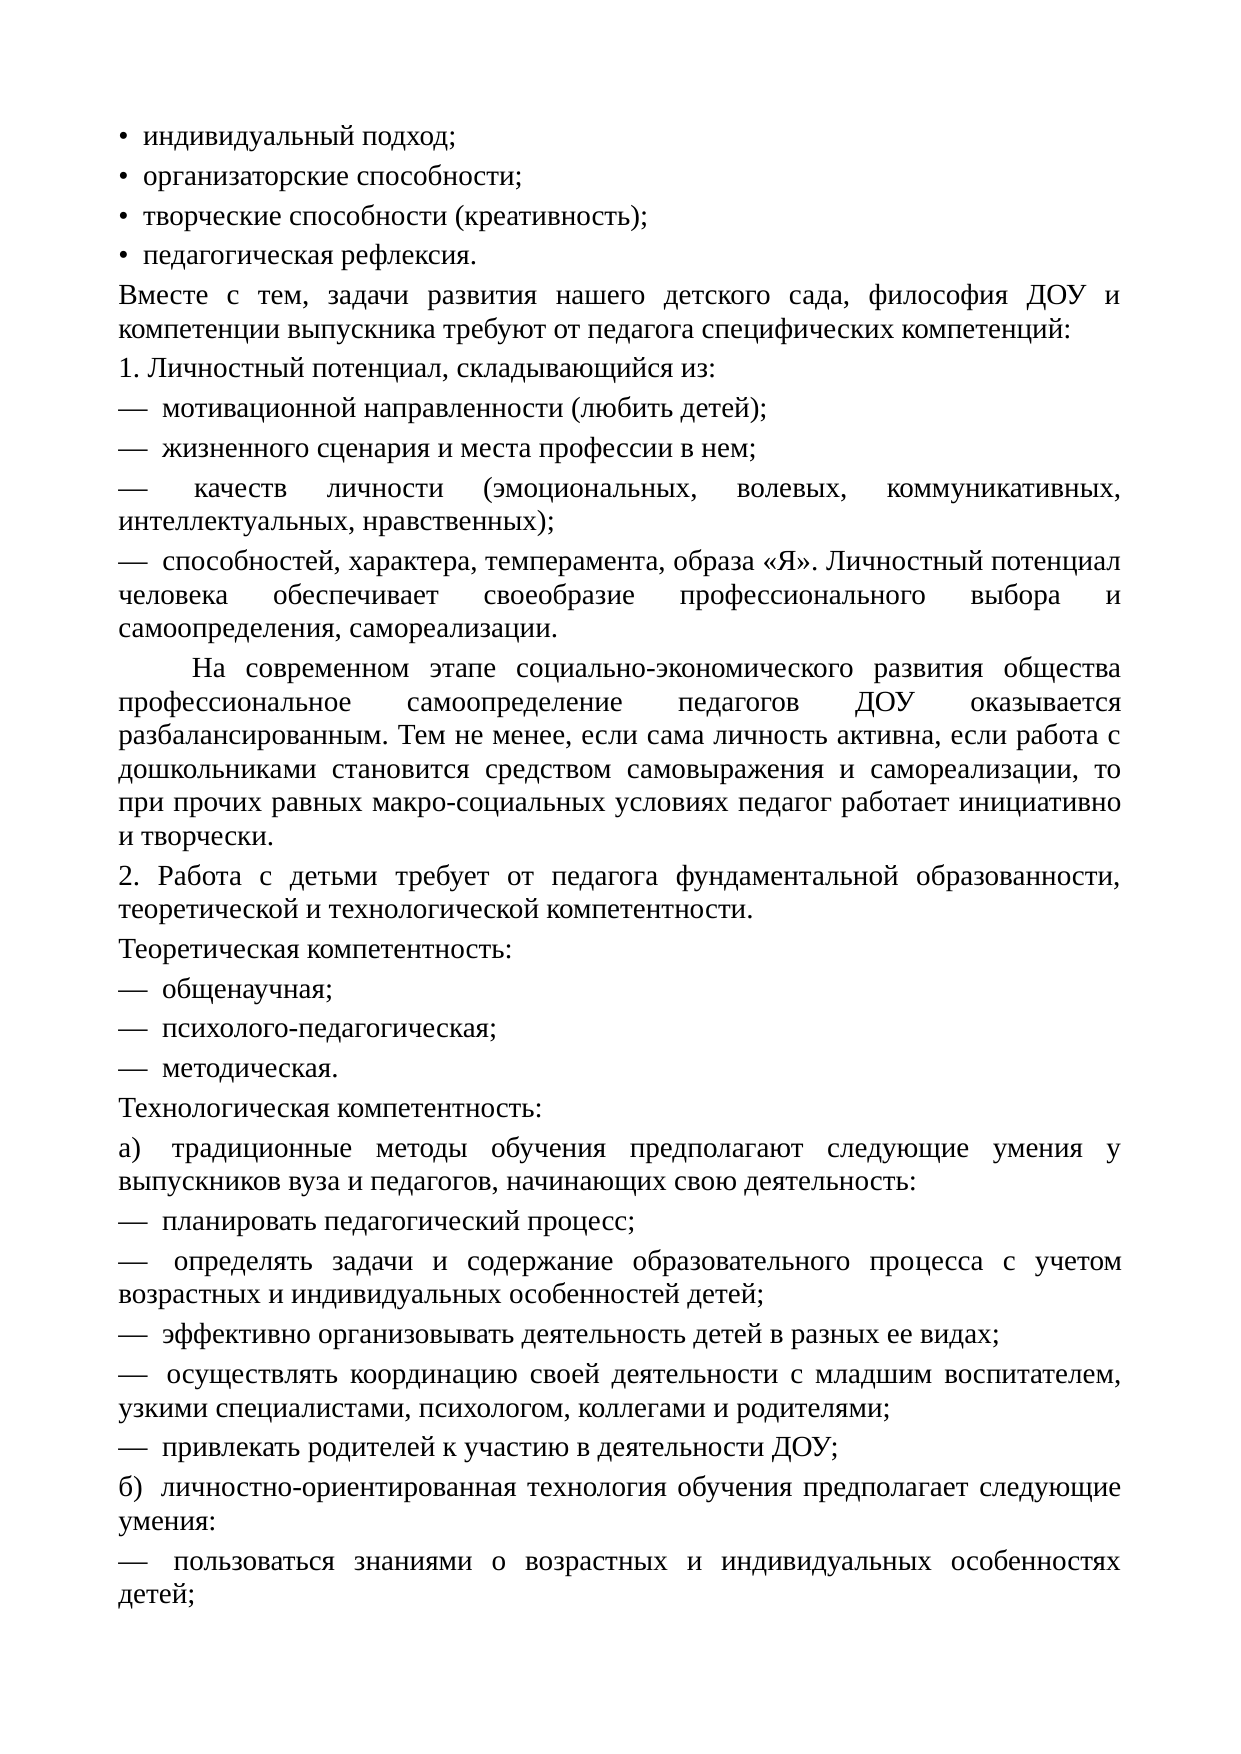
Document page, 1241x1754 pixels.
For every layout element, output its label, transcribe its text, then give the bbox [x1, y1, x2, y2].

text • творческие способности (креативность); [118, 198, 1122, 231]
text — жизненного сценария и места профессии в нем; [118, 430, 1122, 464]
text — способностей, характера, темперамента, образа «Я». Личностный потенциал человека обеспечивает своеобразие профессионального выбора и самоопределения, самореализации. [118, 543, 1122, 644]
text — общенаучная; [118, 971, 1122, 1004]
text • педагогическая рефлексия. [118, 237, 1122, 271]
text — эффективно организовывать деятельность детей в разных ее видах; [118, 1316, 1122, 1350]
text 1. Личностный потенциал, складывающийся из: [118, 351, 1122, 384]
text На современном этапе социально-экономического развития общества профессиональное самоопределение педагогов ДОУ оказывается разбалансированным. Тем не менее, если сама личность активна, если работа с дошкольниками становится средством самовыражения и самореализации, то при прочих равных макро-социальных условиях педагог работает инициативно и творчески. [118, 650, 1122, 851]
text — мотивационной направленности (любить детей); [118, 390, 1122, 424]
text 2. Работа с детьми требует от педагога фундаментальной образованности, теоретической и технологической компетентности. [118, 858, 1122, 925]
text — методическая. [118, 1050, 1122, 1084]
text — осуществлять координацию своей деятельности с младшим воспитателем, узкими специалистами, психологом, коллегами и родителями; [118, 1356, 1122, 1423]
text — психолого-педагогическая; [118, 1011, 1122, 1044]
text — привлекать родителей к участию в деятельности ДОУ; [118, 1429, 1122, 1463]
text Теоретическая компетентность: [118, 931, 1122, 964]
text • организаторские способности; [118, 158, 1122, 191]
text — качеств личности (эмоциональных, волевых, коммуникативных, интеллектуальных, нравственных); [118, 470, 1122, 537]
text а) традиционные методы обучения предполагают следующие умения у выпускников вуза и педагогов, начинающих свою деятельность: [118, 1130, 1122, 1197]
text Вместе с тем, задачи развития нашего детского сада, философия ДОУ и компетенции выпускника требуют от педагога специфических компетенций: [118, 277, 1122, 344]
text • индивидуальный подход; [118, 118, 1122, 152]
text Технологическая компетентность: [118, 1090, 1122, 1124]
text — планировать педагогический процесс; [118, 1203, 1122, 1237]
text б) личностно-ориентированная технология обучения предполагает следующие умения: [118, 1469, 1122, 1536]
text — определять задачи и содержание образовательного про­цесса с учетом возрастных и индивидуальных особенностей детей; [118, 1243, 1122, 1310]
text — пользоваться знаниями о возрастных и индивидуальных особенностях детей; [118, 1543, 1122, 1610]
